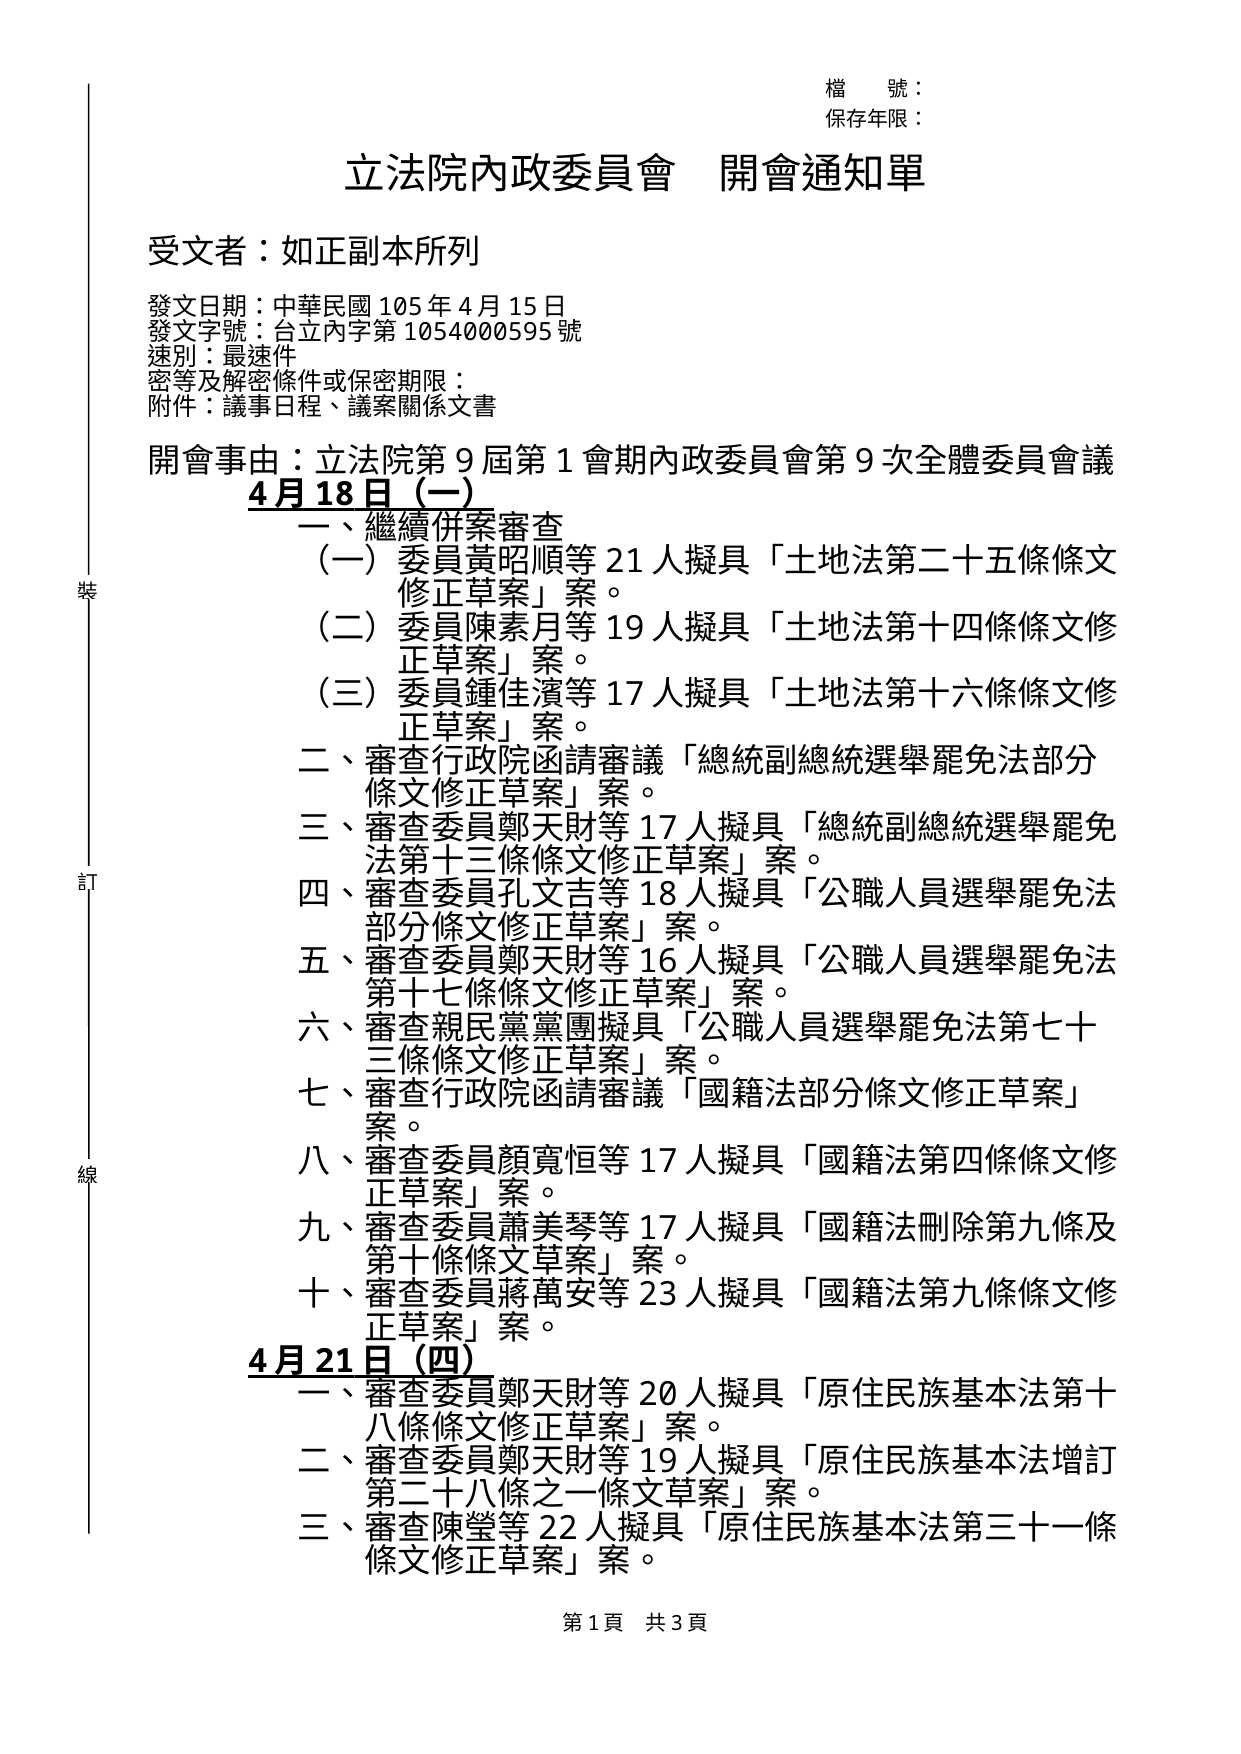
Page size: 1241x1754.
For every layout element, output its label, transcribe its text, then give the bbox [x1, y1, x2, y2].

title [810, 64, 1085, 151]
text 4月18日（一） [248, 479, 280, 508]
text 4月18日（一） [299, 479, 366, 508]
text 4月18日（一） [389, 479, 422, 508]
text 保存年限： [825, 102, 1070, 132]
text 附件：議事日程、議案關係文書 [148, 396, 1122, 421]
text 4月21日（四） [434, 1350, 453, 1368]
text 發文日期：中華民國105年4月15日 [148, 296, 1122, 321]
text 4月21日（四） [466, 1346, 1152, 1379]
text 四、審查委員孔文吉等18人擬具「公職人員選舉罷免法部分條文修正草案」案。 [298, 879, 1122, 946]
text 三、審查陳瑩等22人擬具「原住民族基本法第三十一條條文修正草案」案。 [298, 1512, 1122, 1579]
text 4月21日（四） [299, 1346, 366, 1375]
title 立法院內政委員會 開會通知單 [148, 158, 1122, 233]
text 五、審查委員鄭天財等16人擬具「公職人員選舉罷免法第十七條條文修正草案」案。 [298, 946, 1122, 1012]
text 受文者：如正副本所列 [148, 233, 1122, 271]
text 二、審查行政院函請審議「總統副總統選舉罷免法部分條文修正草案」案。 [298, 746, 1122, 812]
text 開會事由：立法院第9屆第1會期內政委員會第9次全體委員會議 [148, 446, 1152, 479]
text 九、審查委員蕭美琴等17人擬具「國籍法刪除第九條及第十條條文草案」案。 [298, 1212, 1122, 1279]
text 一、繼續併案審查 [298, 512, 1122, 546]
text 檔 號： [825, 72, 1070, 102]
text （三）委員鍾佳濱等17人擬具「土地法第十六條條文修正草案」案。 [298, 679, 1122, 746]
text 4月21日（四） [420, 1346, 468, 1375]
text 4月18日（一） [466, 479, 1152, 512]
text 三、審查委員鄭天財等17人擬具「總統副總統選舉罷免法第十三條條文修正草案」案。 [298, 812, 1122, 879]
text 4月21日（四） [278, 1365, 298, 1375]
text 密等及解密條件或保密期限： [148, 371, 1122, 396]
text 十、審查委員蔣萬安等23人擬具「國籍法第九條條文修正草案」案。 [298, 1279, 1122, 1346]
text 4月18日（一） [420, 479, 468, 508]
text 速別：最速件 [148, 346, 1122, 371]
text 八、審查委員顏寬恒等17人擬具「國籍法第四條條文修正草案」案。 [298, 1146, 1122, 1212]
text 六、審查親民黨黨團擬具「公職人員選舉罷免法第七十三條條文修正草案」案。 [298, 1012, 1122, 1079]
text 七、審查行政院函請審議「國籍法部分條文修正草案」案。 [298, 1079, 1122, 1146]
text 4月21日（四） [389, 1346, 422, 1375]
text （一）委員黃昭順等21人擬具「土地法第二十五條條文修正草案」案。 [298, 546, 1122, 612]
text 一、審查委員鄭天財等20人擬具「原住民族基本法第十八條條文修正草案」案。 [298, 1379, 1122, 1446]
text （二）委員陳素月等19人擬具「土地法第十四條條文修正草案」案。 [298, 612, 1122, 679]
text 4月21日（四） [248, 1346, 280, 1375]
text 發文字號：台立內字第1054000595號 [148, 321, 1122, 346]
text 4月18日（一） [278, 498, 298, 508]
text 二、審查委員鄭天財等19人擬具「原住民族基本法增訂第二十八條之一條文草案」案。 [298, 1446, 1122, 1512]
